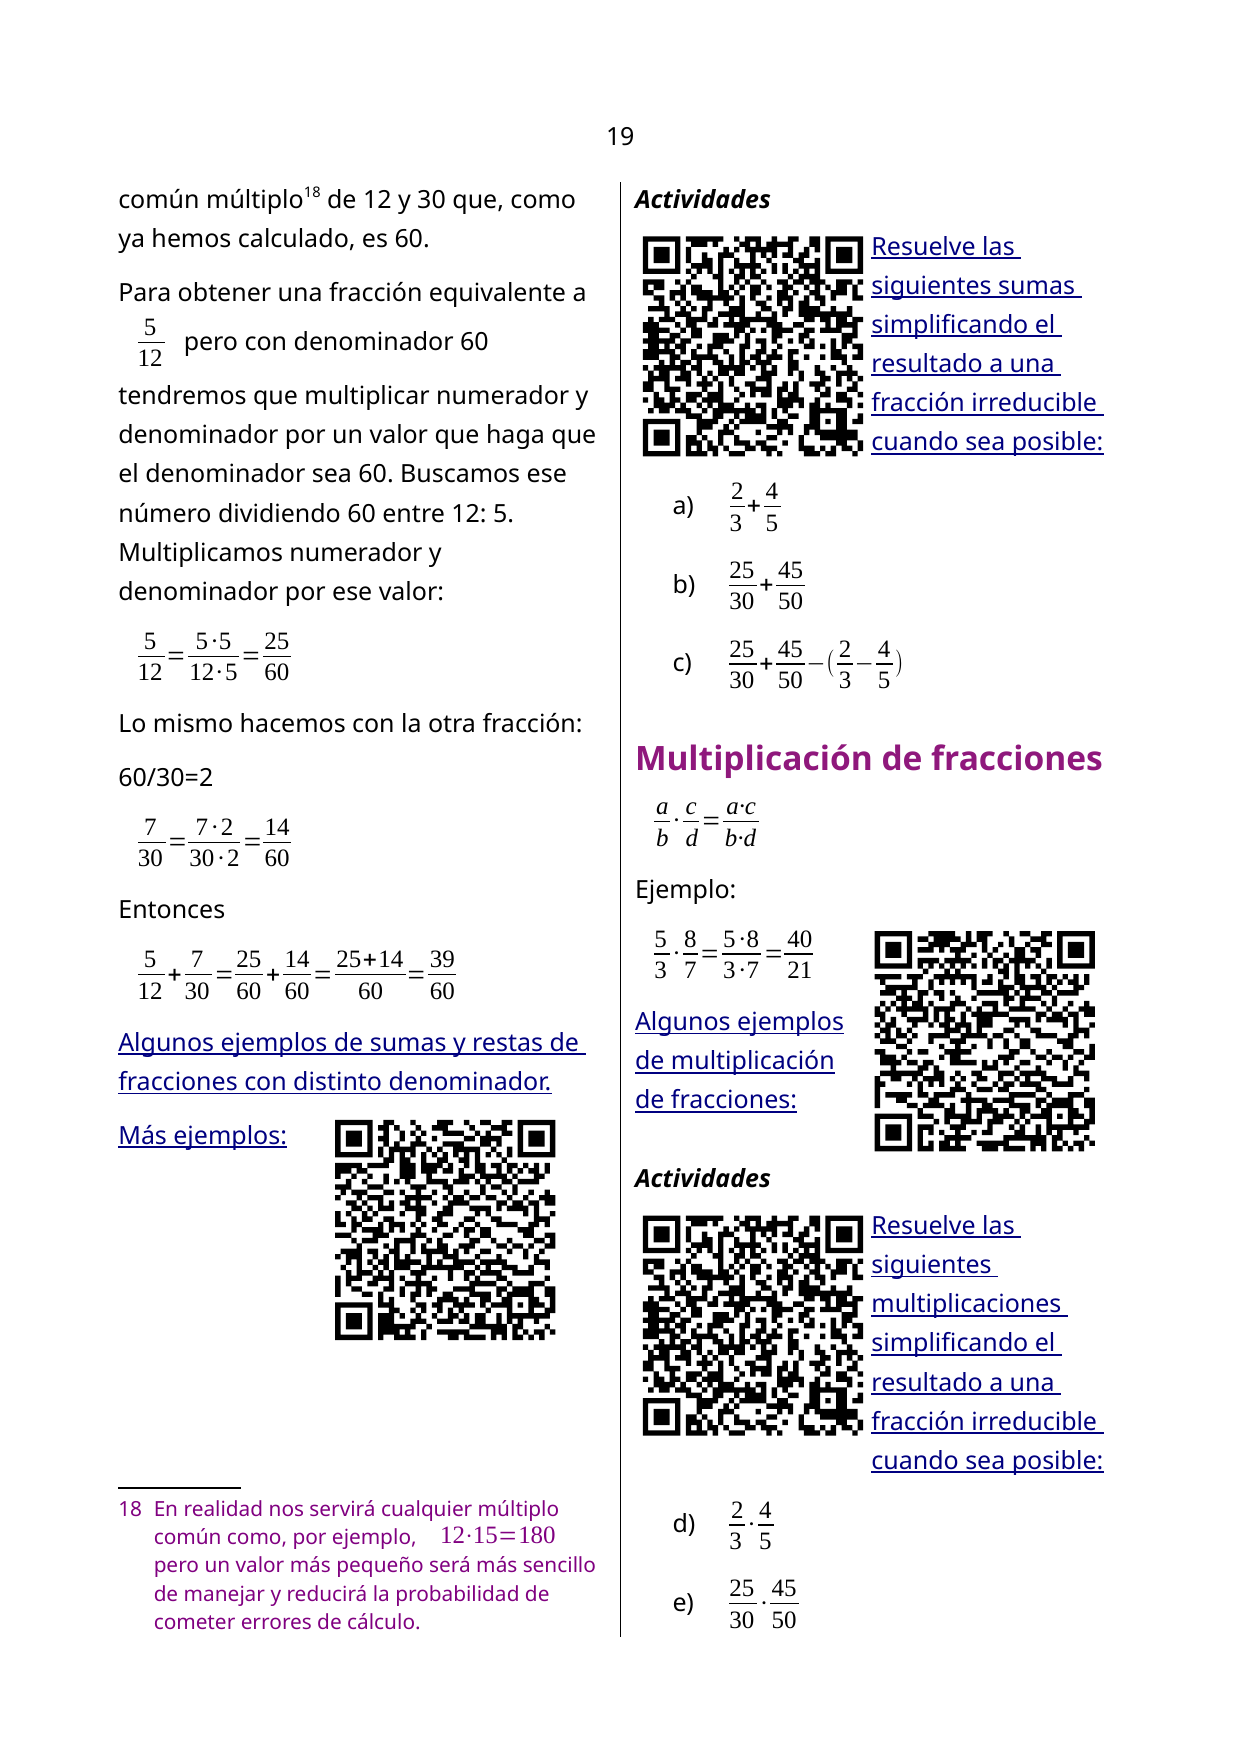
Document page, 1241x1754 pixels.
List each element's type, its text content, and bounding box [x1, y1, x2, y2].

text [907, 1023, 1008, 1102]
subtitle Actividades [635, 182, 1122, 216]
text Más ejemplos: [118, 1117, 605, 1152]
text Algunos ejemplos de sumas y restas de fracciones con distinto denominador. [118, 1024, 605, 1098]
text [999, 1050, 1084, 1081]
text Ejemplo: [635, 871, 1122, 906]
text En realidad nos servirá cualquier múltiplo común como, por ejemplo, pero un valor más pequeño será más sencillo de manejar y reducirá la probabilidad de cometer errores de cálculo. [118, 1494, 605, 1636]
text [1042, 1004, 1122, 1116]
text Entonces [118, 892, 605, 926]
text Para obtener una fracción equivalente a pero con denominador 60 tendremos que multiplicar numerador y denominador por un valor que haga que el denominador sea 60. Buscamos ese número dividiendo 60 entre 12: 5. Multiplicamos numerador y denominador por ese valor: [118, 274, 605, 608]
subtitle Multiplicación de fracciones [635, 734, 1122, 780]
subtitle Actividades [635, 1161, 1122, 1195]
text [1009, 1012, 1073, 1038]
text Resuelve las siguientes sumas simplificando el resultado a una fracción irreducible cuando sea posible: [635, 228, 1122, 458]
text Lo mismo hacemos con la otra fracción: [118, 706, 605, 740]
text 60/30=2 [118, 760, 605, 794]
text común múltiplo de 12 y 30 que, como ya hemos calculado, es 60. [118, 182, 605, 255]
text Resuelve las siguientes multiplicaciones simplificando el resultado a una fracción irreducible cuando sea posible: [635, 1207, 1122, 1477]
text [1015, 1023, 1073, 1059]
text Algunos ejemplos de multiplicación de fracciones: [635, 1004, 928, 1116]
